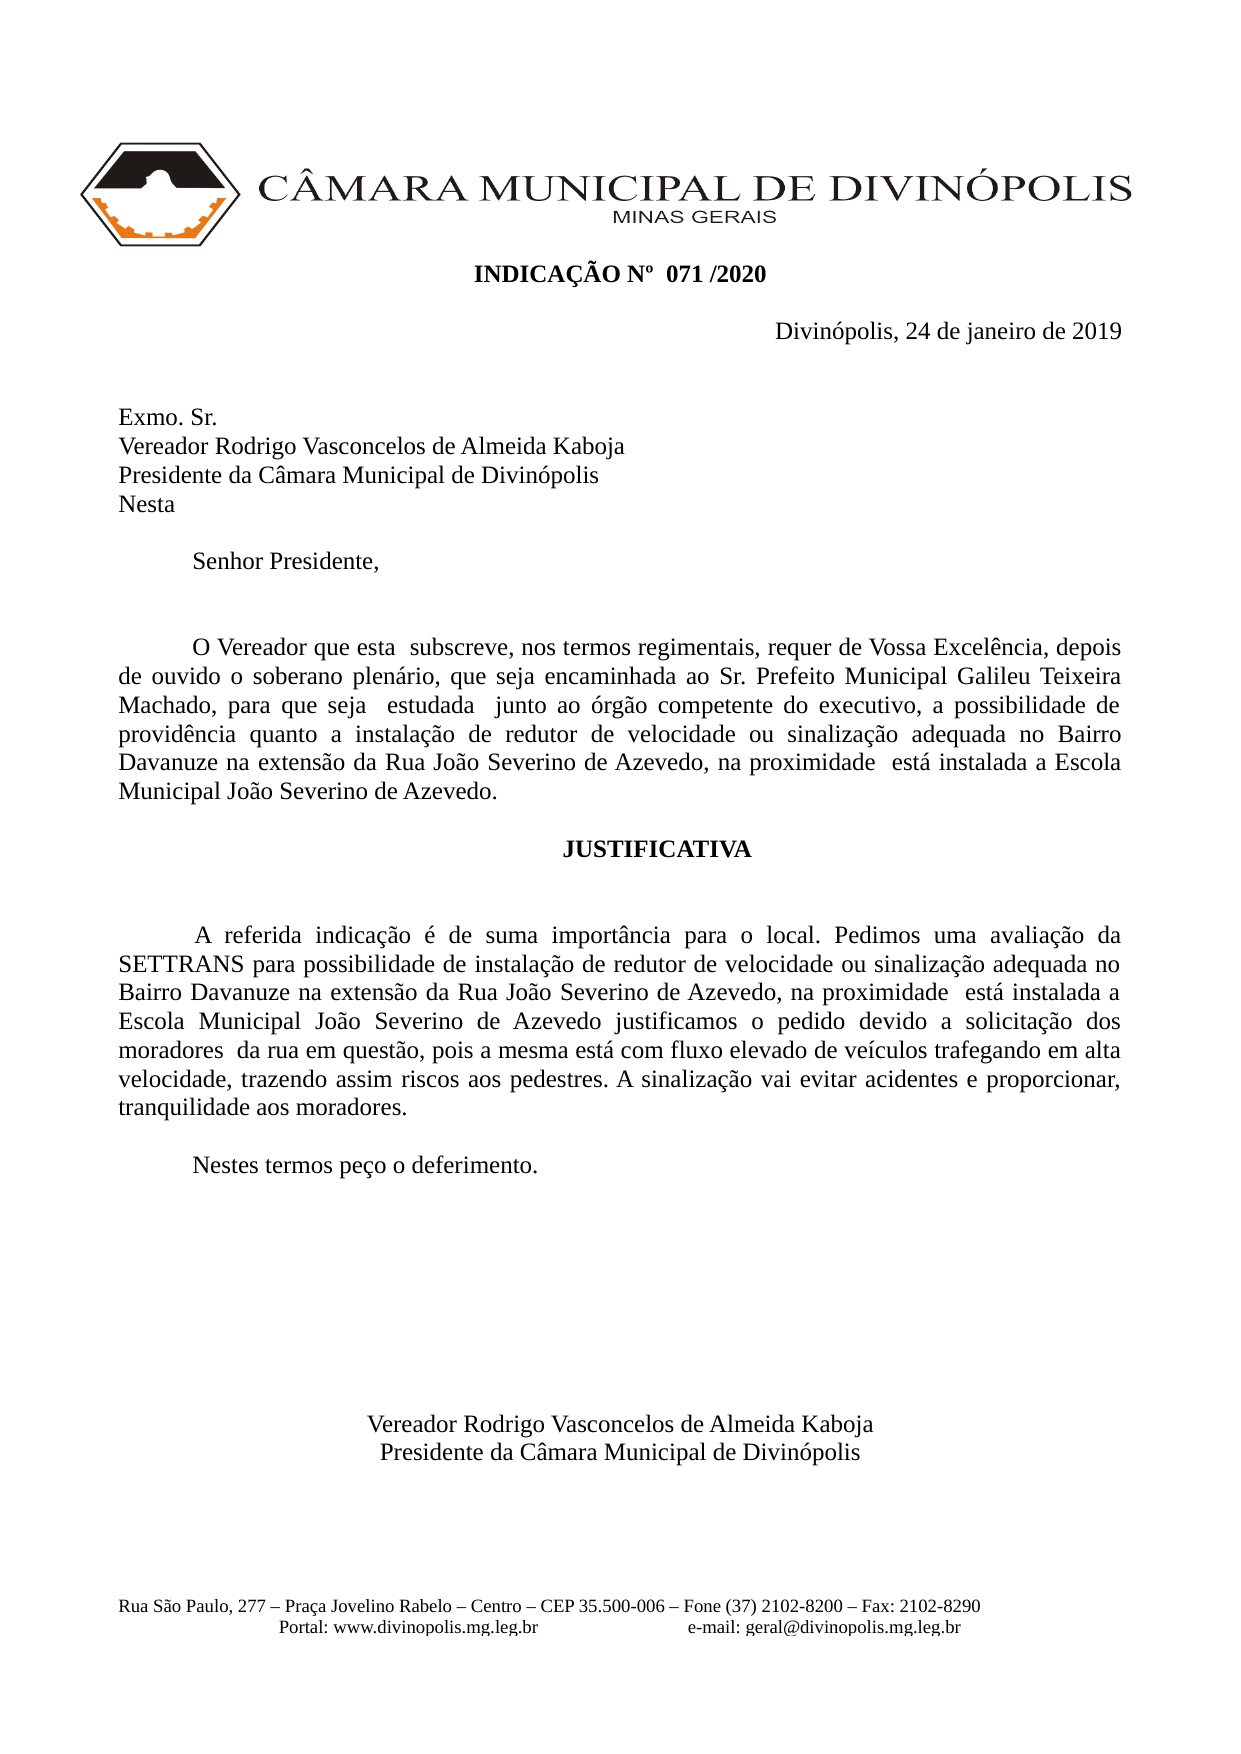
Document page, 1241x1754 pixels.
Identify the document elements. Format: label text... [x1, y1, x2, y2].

text INDICAÇÃO Nº 071 /2020 [118, 259, 1122, 287]
text Vereador Rodrigo Vasconcelos de Almeida Kaboja [118, 431, 1122, 460]
text Presidente da Câmara Municipal de Divinópolis [118, 1437, 1122, 1466]
text JUSTIFICATIVA [118, 834, 1122, 862]
text Presidente da Câmara Municipal de Divinópolis [118, 460, 1122, 489]
text Nesta [118, 489, 1122, 517]
text Vereador Rodrigo Vasconcelos de Almeida Kaboja [118, 1409, 1122, 1437]
text O Vereador que esta subscreve, nos termos regimentais, requer de Vossa Excelência, depois de ouvido o soberano plenário, que seja encaminhada ao Sr. Prefeito Municipal Galileu Teixeira Machado, para que seja estudada junto ao órgão competente do executivo, a possibilidade de providência quanto a instalação de redutor de velocidade ou sinalização adequada no Bairro Davanuze na extensão da Rua João Severino de Azevedo, na proximidade está instalada a Escola Municipal João Severino de Azevedo. [118, 632, 1122, 805]
picture [57, 130, 1155, 259]
text Senhor Presidente, [118, 546, 1122, 575]
text Nestes termos peço o deferimento. [118, 1150, 1122, 1179]
text Divinópolis, 24 de janeiro de 2019 [118, 316, 1122, 345]
text Exmo. Sr. [118, 402, 1122, 431]
text A referida indicação é de suma importância para o local. Pedimos uma avaliação da SETTRANS para possibilidade de instalação de redutor de velocidade ou sinalização adequada no Bairro Davanuze na extensão da Rua João Severino de Azevedo, na proximidade está instalada a Escola Municipal João Severino de Azevedo justificamos o pedido devido a solicitação dos moradores da rua em questão, pois a mesma está com fluxo elevado de veículos trafegando em alta velocidade, trazendo assim riscos aos pedestres. A sinalização vai evitar acidentes e proporcionar, tranquilidade aos moradores. [118, 920, 1122, 1121]
